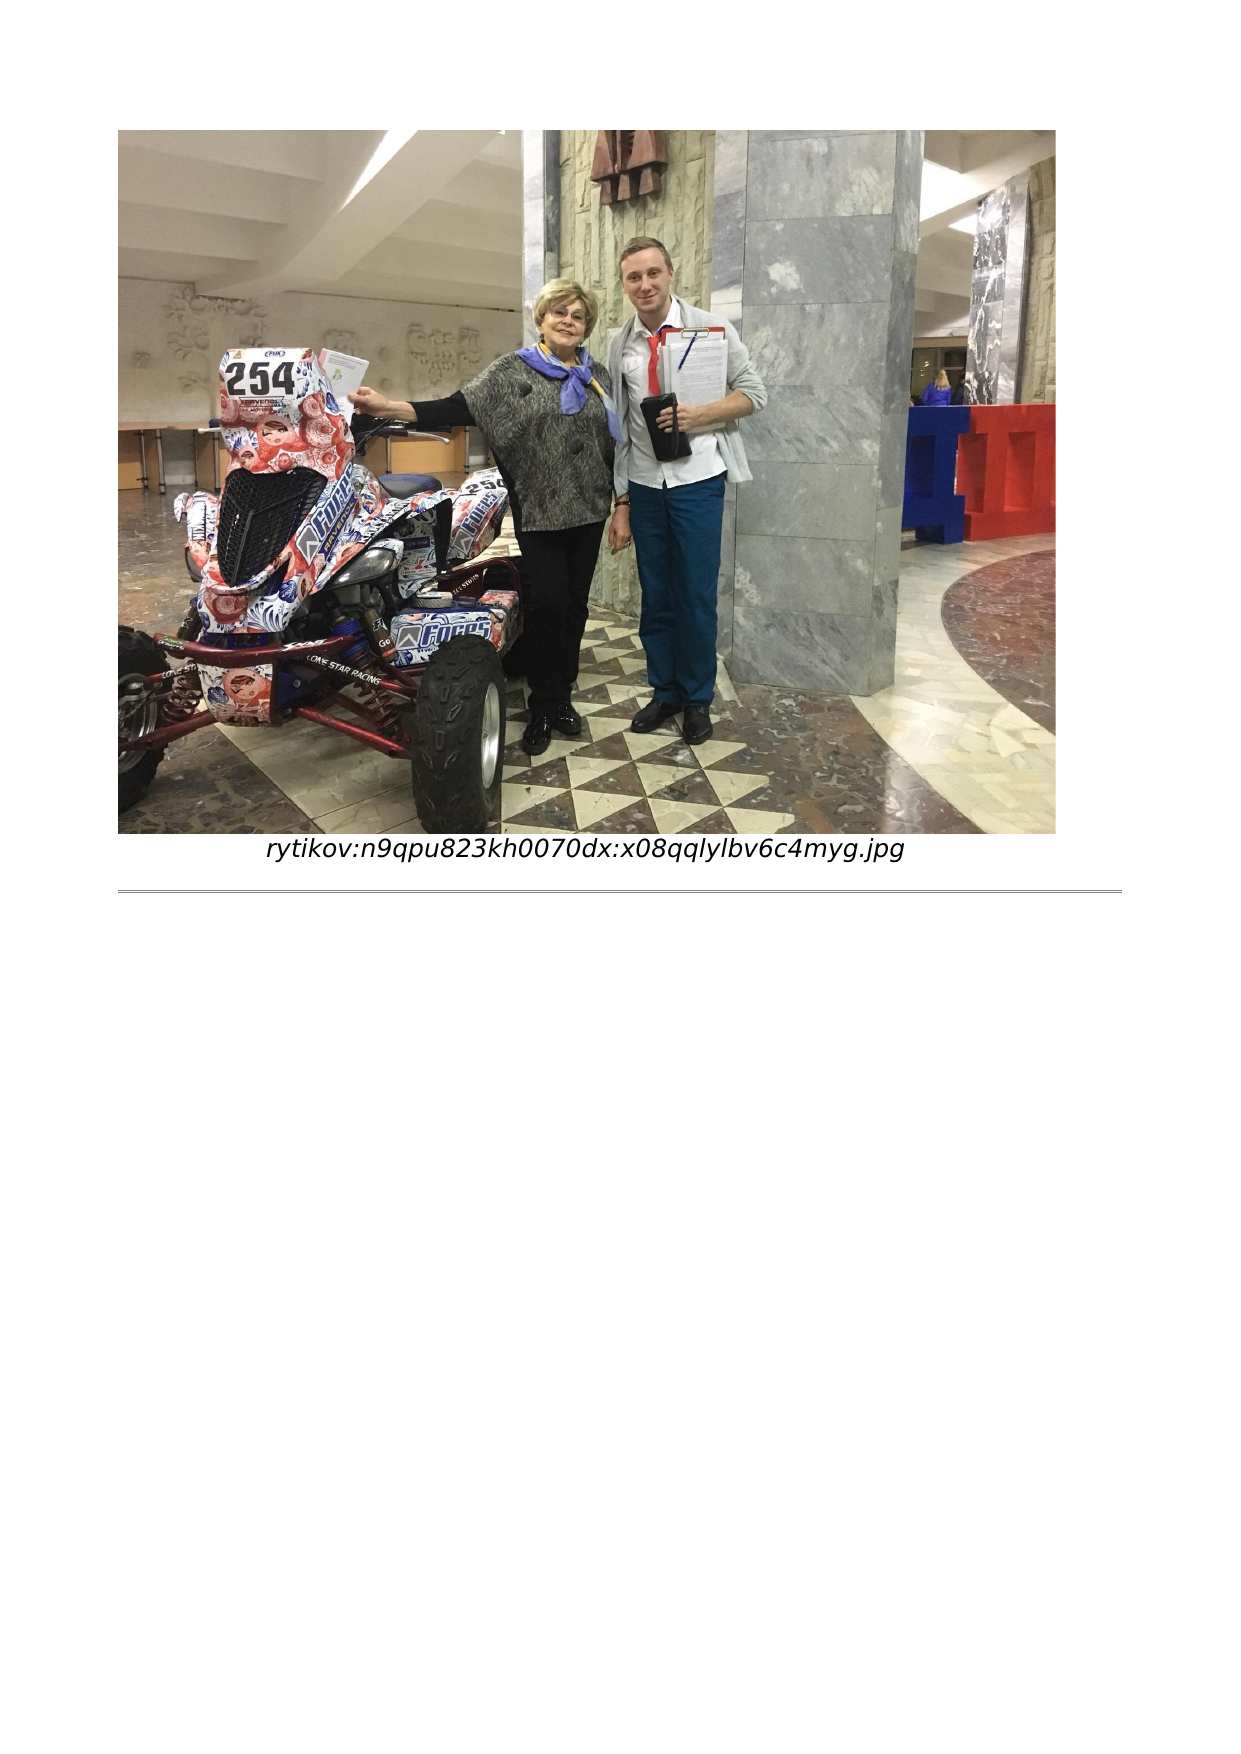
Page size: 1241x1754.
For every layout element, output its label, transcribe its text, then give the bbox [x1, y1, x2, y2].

picture [118, 130, 1056, 834]
text rytikov:n9qpu823kh0070dx:x08qqlylbv6c4myg.jpg [118, 834, 1056, 863]
